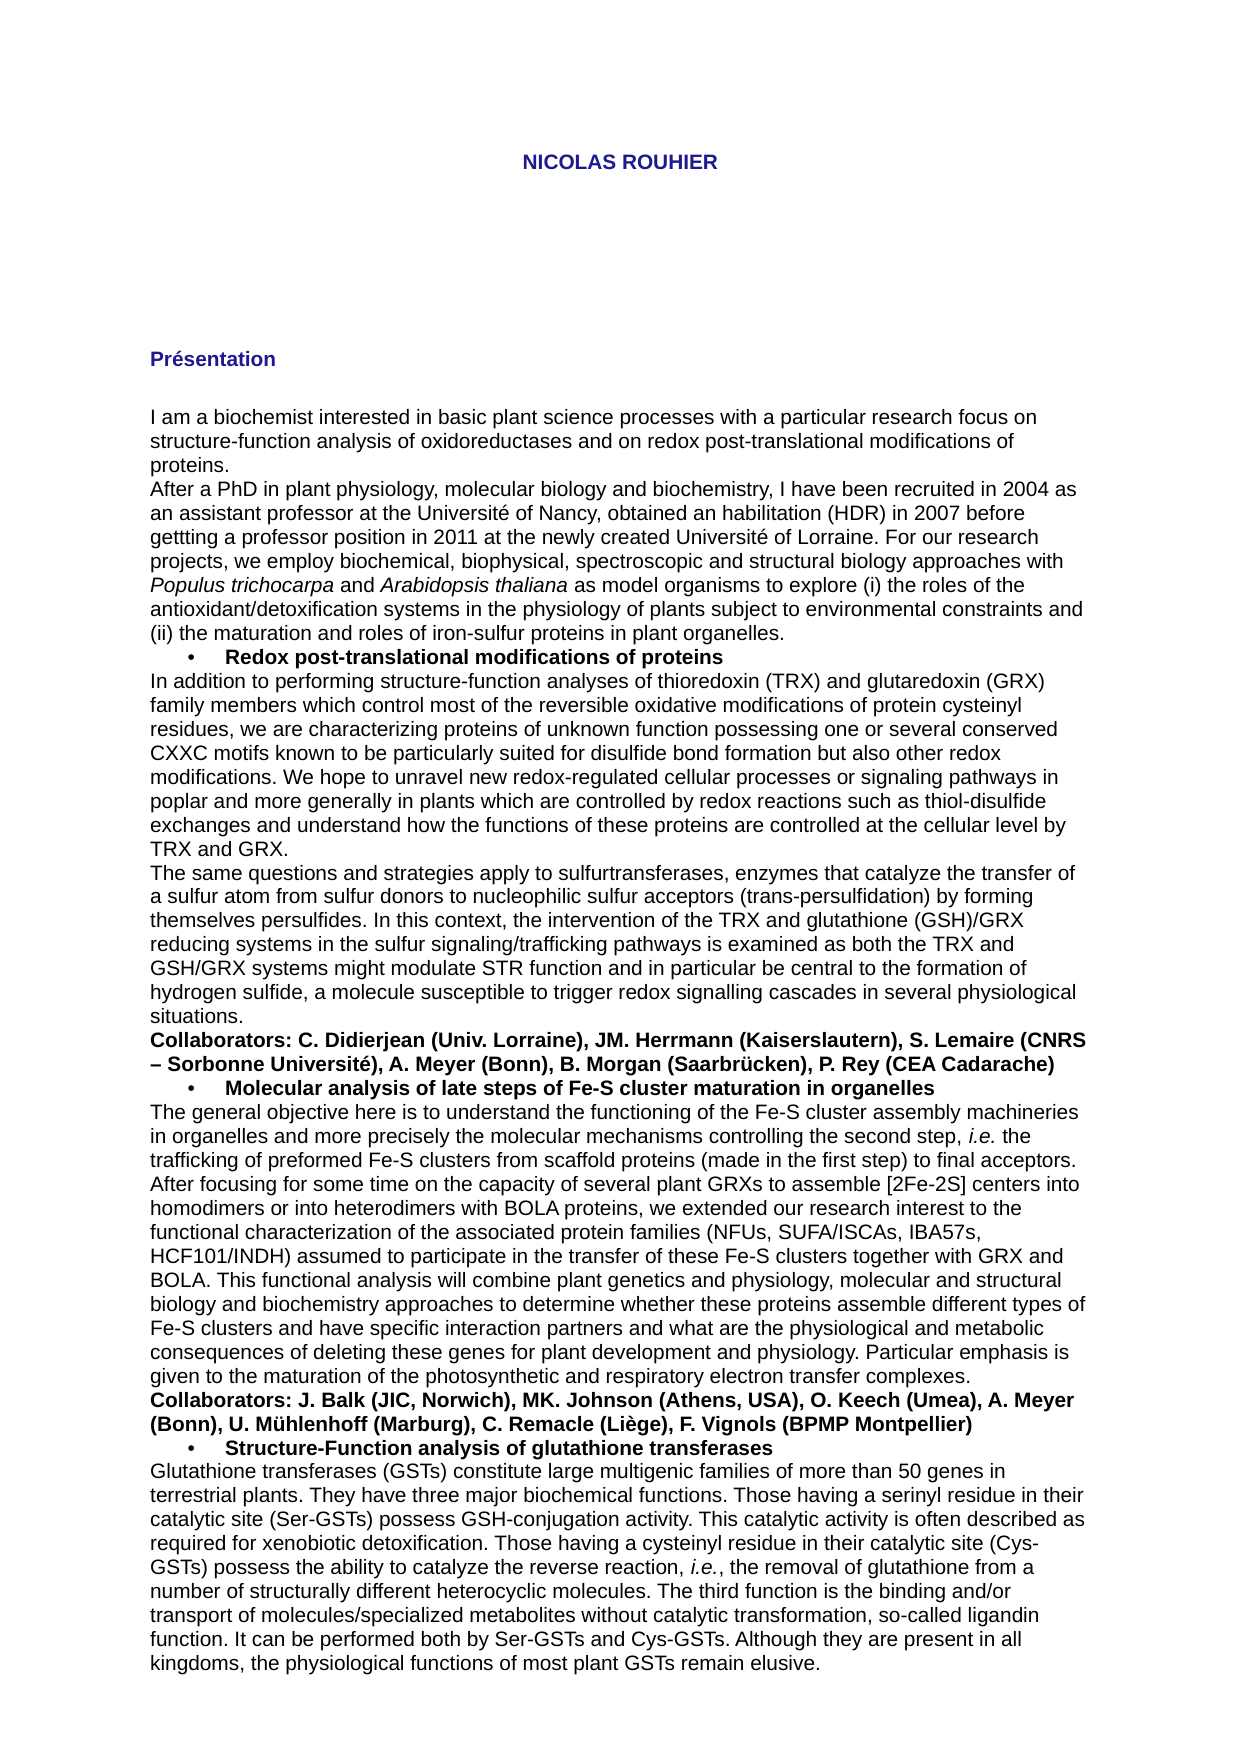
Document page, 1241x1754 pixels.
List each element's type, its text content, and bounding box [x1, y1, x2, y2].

text Collaborators: C. Didierjean (Univ. Lorraine), JM. Herrmann (Kaiserslautern), S. Lemaire (CNRS – Sorbonne Université), A. Meyer (Bonn), B. Morgan (Saarbrücken), P. Rey (CEA Cadarache) [150, 1028, 1090, 1076]
text After a PhD in plant physiology, molecular biology and biochemistry, I have been recruited in 2004 as an assistant professor at the Université of Nancy, obtained an habilitation (HDR) in 2007 before gettting a professor position in 2011 at the newly created Université of Lorraine. For our research projects, we employ biochemical, biophysical, spectroscopic and structural biology approaches with Populus trichocarpa and Arabidopsis thaliana as model organisms to explore (i) the roles of the antioxidant/detoxification systems in the physiology of plants subject to environmental constraints and (ii) the maturation and roles of iron-sulfur proteins in plant organelles. [150, 477, 1090, 645]
text In addition to performing structure-function analyses of thioredoxin (TRX) and glutaredoxin (GRX) family members which control most of the reversible oxidative modifications of protein cysteinyl residues, we are characterizing proteins of unknown function possessing one or several conserved CXXC motifs known to be particularly suited for disulfide bond formation but also other redox modifications. We hope to unravel new redox-regulated cellular processes or signaling pathways in poplar and more generally in plants which are controlled by redox reactions such as thiol-disulfide exchanges and understand how the functions of these proteins are controlled at the cellular level by TRX and GRX. [150, 669, 1090, 860]
subtitle NICOLAS ROUHIER [150, 150, 1090, 174]
subtitle Présentation [150, 347, 1090, 371]
list Structure-Function analysis of glutathione transferases [187, 1435, 1090, 1459]
list Redox post-translational modifications of proteins [187, 645, 1090, 669]
text The same questions and strategies apply to sulfurtransferases, enzymes that catalyze the transfer of a sulfur atom from sulfur donors to nucleophilic sulfur acceptors (trans-persulfidation) by forming themselves persulfides. In this context, the intervention of the TRX and glutathione (GSH)/GRX reducing systems in the sulfur signaling/trafficking pathways is examined as both the TRX and GSH/GRX systems might modulate STR function and in particular be central to the formation of hydrogen sulfide, a molecule susceptible to trigger redox signalling cascades in several physiological situations. [150, 860, 1090, 1028]
text The general objective here is to understand the functioning of the Fe-S cluster assembly machineries in organelles and more precisely the molecular mechanisms controlling the second step, i.e. the trafficking of preformed Fe-S clusters from scaffold proteins (made in the first step) to final acceptors. After focusing for some time on the capacity of several plant GRXs to assemble [2Fe-2S] centers into homodimers or into heterodimers with BOLA proteins, we extended our research interest to the functional characterization of the associated protein families (NFUs, SUFA/ISCAs, IBA57s, HCF101/INDH) assumed to participate in the transfer of these Fe-S clusters together with GRX and BOLA. This functional analysis will combine plant genetics and physiology, molecular and structural biology and biochemistry approaches to determine whether these proteins assemble different types of Fe-S clusters and have specific interaction partners and what are the physiological and metabolic consequences of deleting these genes for plant development and physiology. Particular emphasis is given to the maturation of the photosynthetic and respiratory electron transfer complexes. [150, 1100, 1090, 1387]
text I am a biochemist interested in basic plant science processes with a particular research focus on structure-function analysis of oxidoreductases and on redox post-translational modifications of proteins. [150, 405, 1090, 477]
text Collaborators: J. Balk (JIC, Norwich), MK. Johnson (Athens, USA), O. Keech (Umea), A. Meyer (Bonn), U. Mühlenhoff (Marburg), C. Remacle (Liège), F. Vignols (BPMP Montpellier) [150, 1387, 1090, 1435]
text Glutathione transferases (GSTs) constitute large multigenic families of more than 50 genes in terrestrial plants. They have three major biochemical functions. Those having a serinyl residue in their catalytic site (Ser-GSTs) possess GSH-conjugation activity. This catalytic activity is often described as required for xenobiotic detoxification. Those having a cysteinyl residue in their catalytic site (Cys-GSTs) possess the ability to catalyze the reverse reaction, i.e., the removal of glutathione from a number of structurally different heterocyclic molecules. The third function is the binding and/or transport of molecules/specialized metabolites without catalytic transformation, so-called ligandin function. It can be performed both by Ser-GSTs and Cys-GSTs. Although they are present in all kingdoms, the physiological functions of most plant GSTs remain elusive. [150, 1459, 1090, 1675]
list Molecular analysis of late steps of Fe-S cluster maturation in organelles [187, 1076, 1090, 1100]
